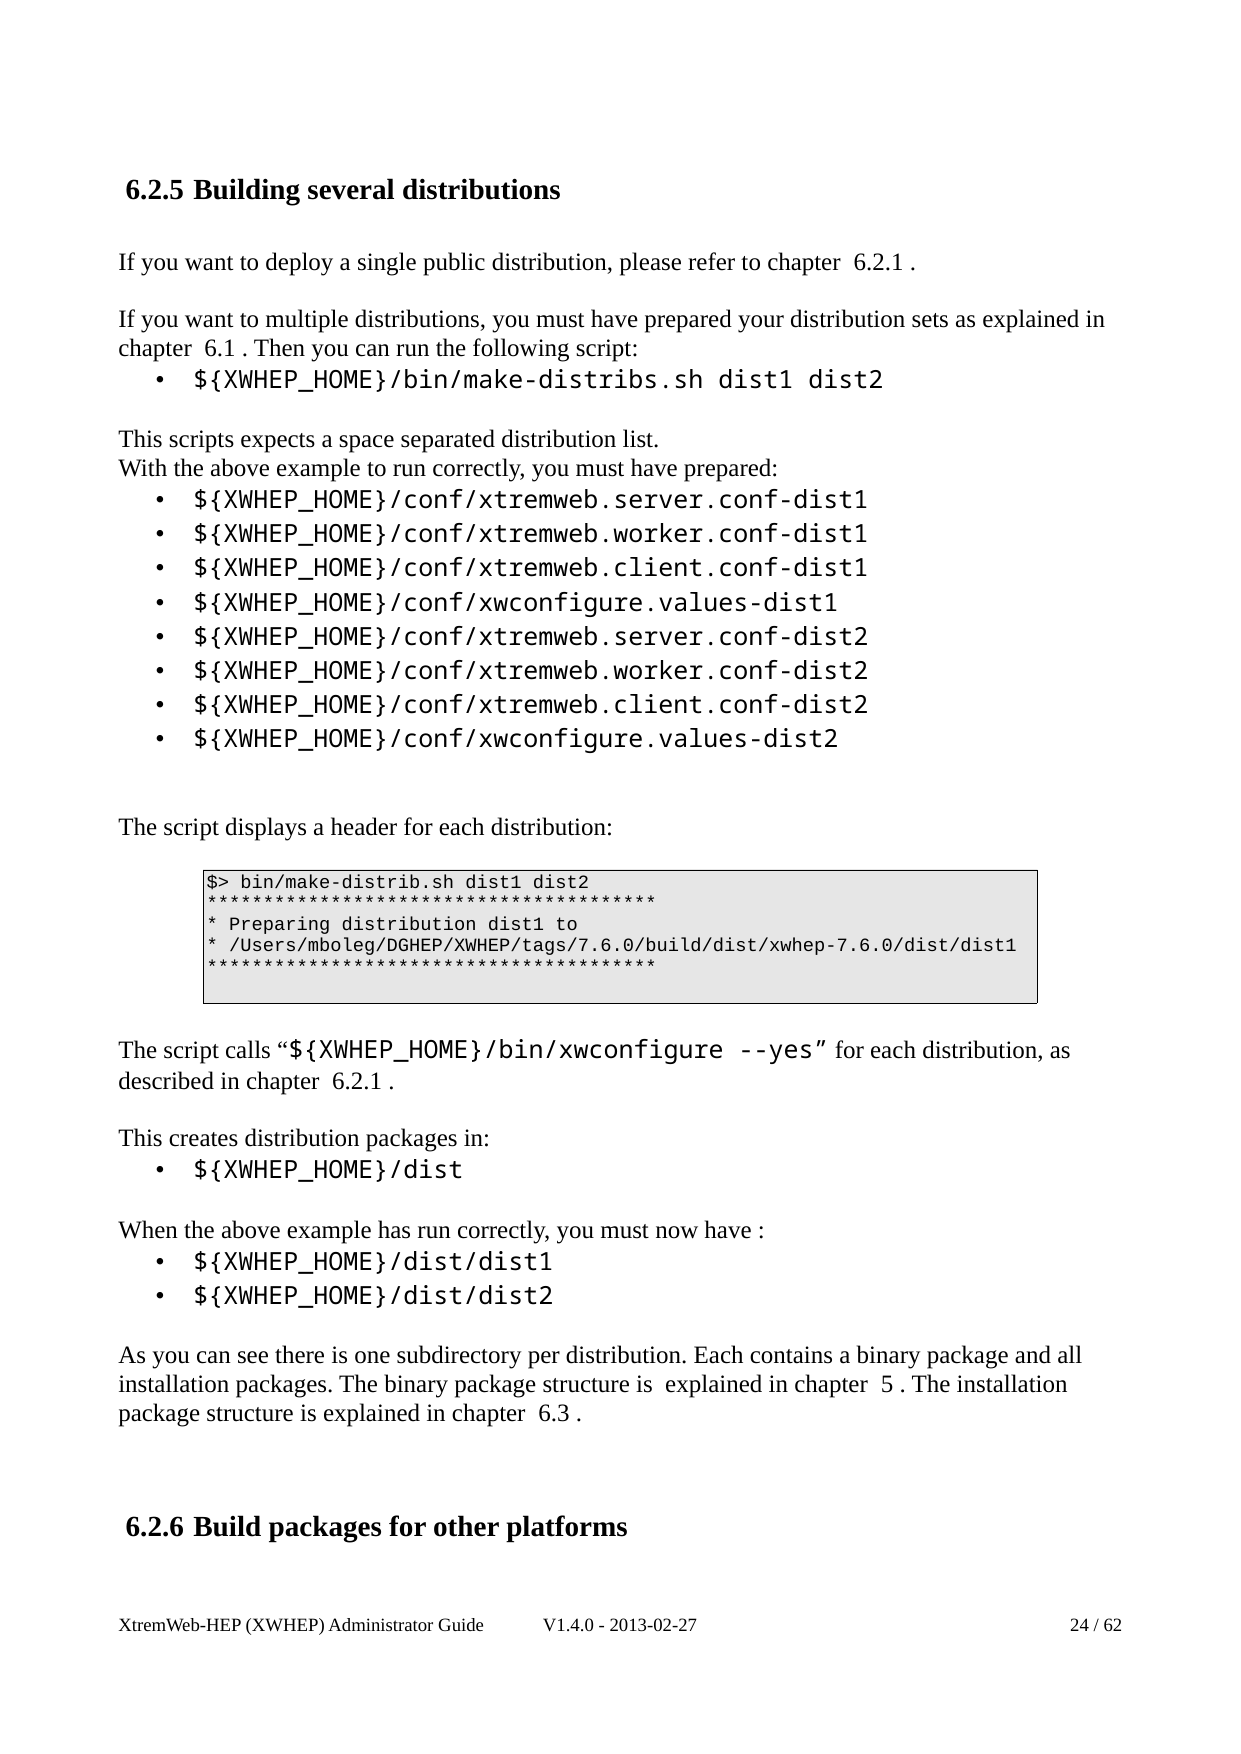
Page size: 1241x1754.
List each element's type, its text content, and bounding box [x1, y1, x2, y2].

text * Preparing distribution dist1 to [204, 912, 1037, 933]
list ${XWHEP_HOME}/bin/make-distribs.sh dist1 dist2 [156, 362, 1122, 396]
list ${XWHEP_HOME}/conf/xwconfigure.values-dist2 [156, 720, 1122, 754]
text This scripts expects a space separated distribution list. [118, 424, 1122, 453]
list ${XWHEP_HOME}/conf/xwconfigure.values-dist1 [156, 584, 1122, 618]
text **************************************** [204, 954, 1037, 976]
text With the above example to run correctly, you must have prepared: [118, 453, 1122, 482]
text If you want to deploy a single public distribution, please refer to chapter 6.2.1. [118, 247, 1122, 275]
text $> bin/make-distrib.sh dist1 dist2 [204, 871, 1037, 891]
subtitle Building several distributions [118, 172, 1122, 205]
list ${XWHEP_HOME}/dist/dist2 [156, 1278, 1122, 1312]
list ${XWHEP_HOME}/dist [156, 1152, 1122, 1186]
list ${XWHEP_HOME}/conf/xtremweb.worker.conf-dist1 [156, 516, 1122, 550]
text The script displays a header for each distribution: [118, 812, 1122, 841]
text * /Users/mboleg/DGHEP/XWHEP/tags/7.6.0/build/dist/xwhep-7.6.0/dist/dist1 [204, 933, 1037, 954]
text The script calls “${XWHEP_HOME}/bin/xwconfigure --yes” for each distribution, as described in chapter 6.2.1. [118, 1032, 1122, 1094]
text This creates distribution packages in: [118, 1123, 1122, 1152]
list ${XWHEP_HOME}/conf/xtremweb.client.conf-dist1 [156, 550, 1122, 584]
list ${XWHEP_HOME}/conf/xtremweb.client.conf-dist2 [156, 686, 1122, 720]
list ${XWHEP_HOME}/conf/xtremweb.server.conf-dist1 [156, 482, 1122, 516]
text When the above example has run correctly, you must now have : [118, 1215, 1122, 1244]
text If you want to multiple distributions, you must have prepared your distribution sets as explained in chapter 6.1. Then you can run the following script: [118, 304, 1122, 362]
text As you can see there is one subdirectory per distribution. Each contains a binary package and all installation packages. The binary package structure is explained in chapter 5. The installation package structure is explained in chapter 6.3. [118, 1341, 1122, 1427]
list ${XWHEP_HOME}/conf/xtremweb.server.conf-dist2 [156, 618, 1122, 652]
list ${XWHEP_HOME}/conf/xtremweb.worker.conf-dist2 [156, 652, 1122, 686]
text **************************************** [204, 891, 1037, 912]
list ${XWHEP_HOME}/dist/dist1 [156, 1244, 1122, 1278]
subtitle Build packages for other platforms [118, 1509, 1122, 1543]
